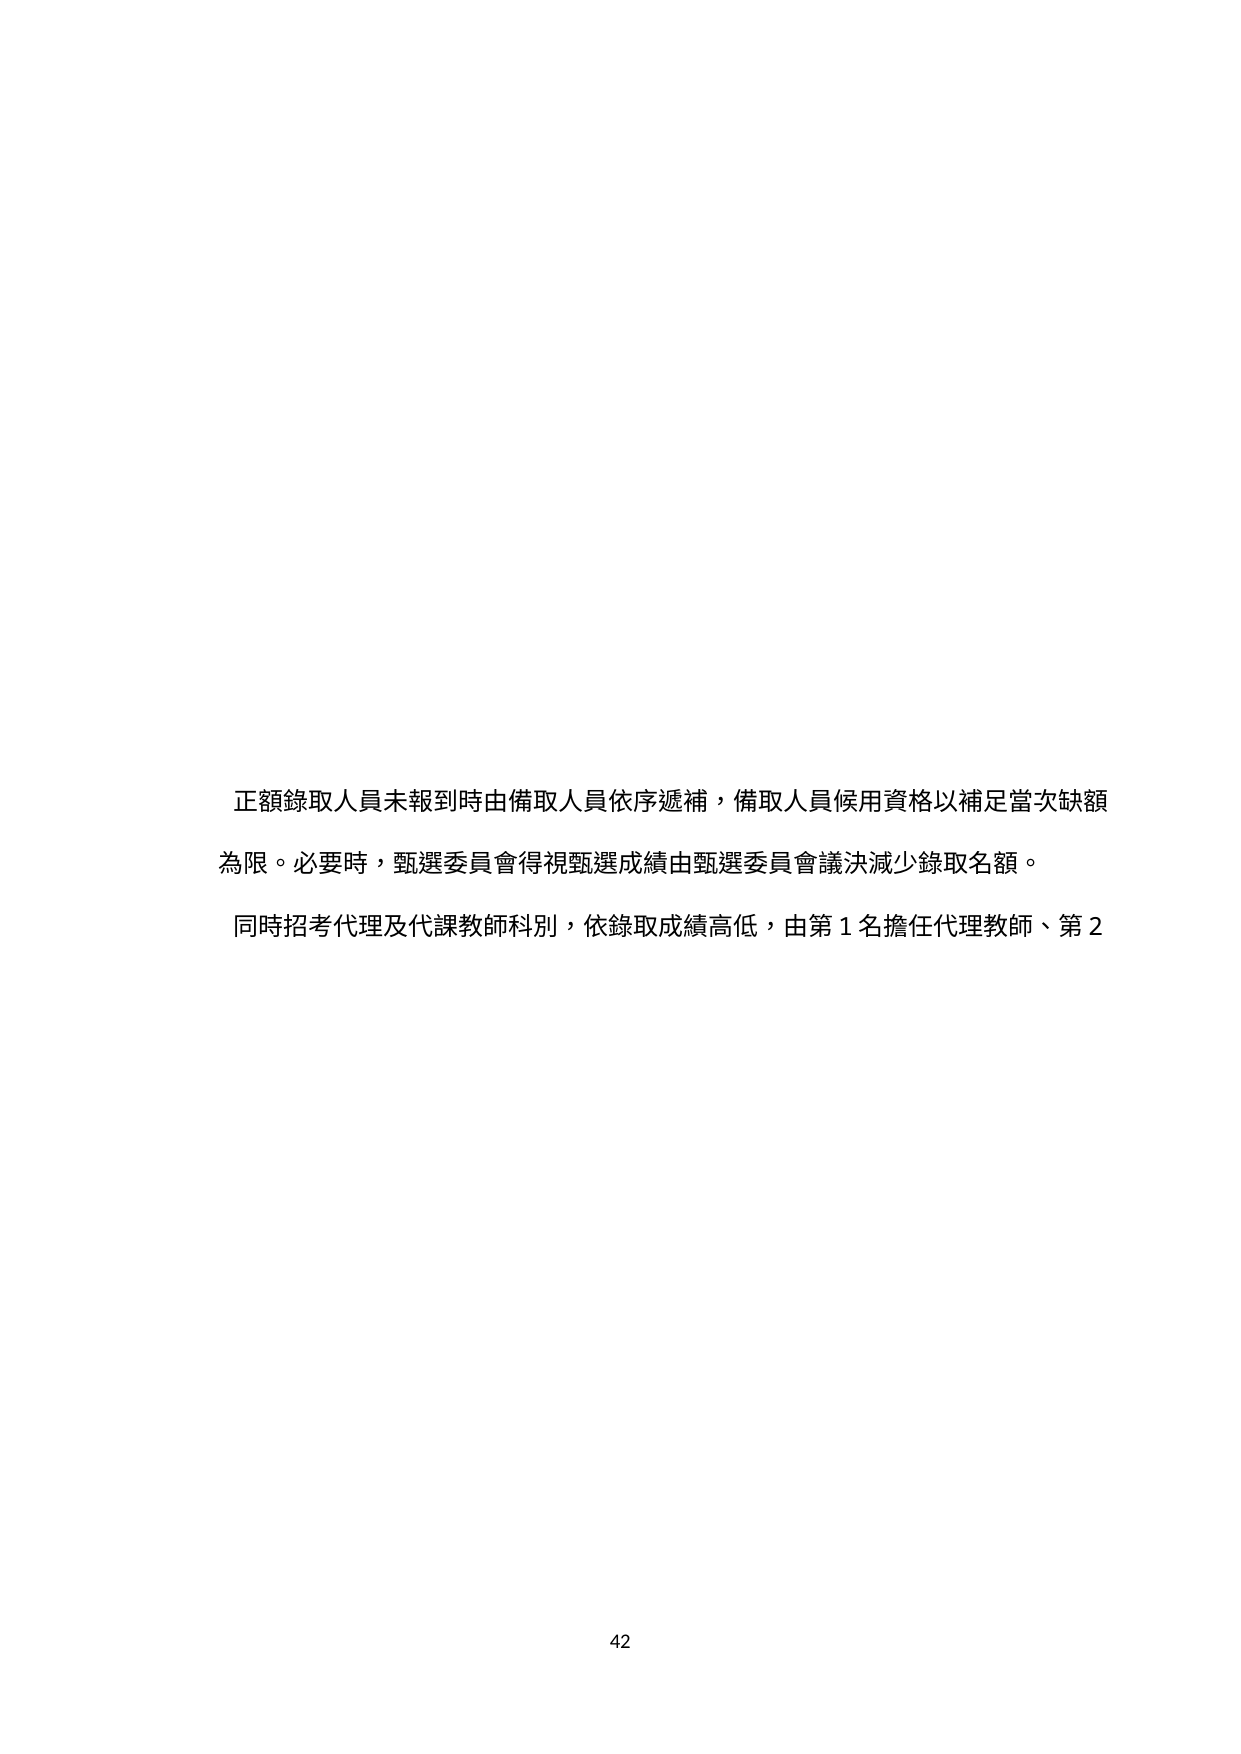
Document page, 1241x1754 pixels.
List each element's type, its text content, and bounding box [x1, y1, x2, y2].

text 正額錄取人員未報到時由備取人員依序遞補，備取人員候用資格以補足當次缺額為限。必要時，甄選委員會得視甄選成績由甄選委員會議決減少錄取名額。 [143, 758, 1122, 883]
text 同時招考代理及代課教師科別，依錄取成績高低，由第1名擔任代理教師、第2名擔任代課教師，第1名放棄時由第2名遞補為代理教師，第3名遞補為代課教師，依此類推。 [143, 883, 1122, 945]
